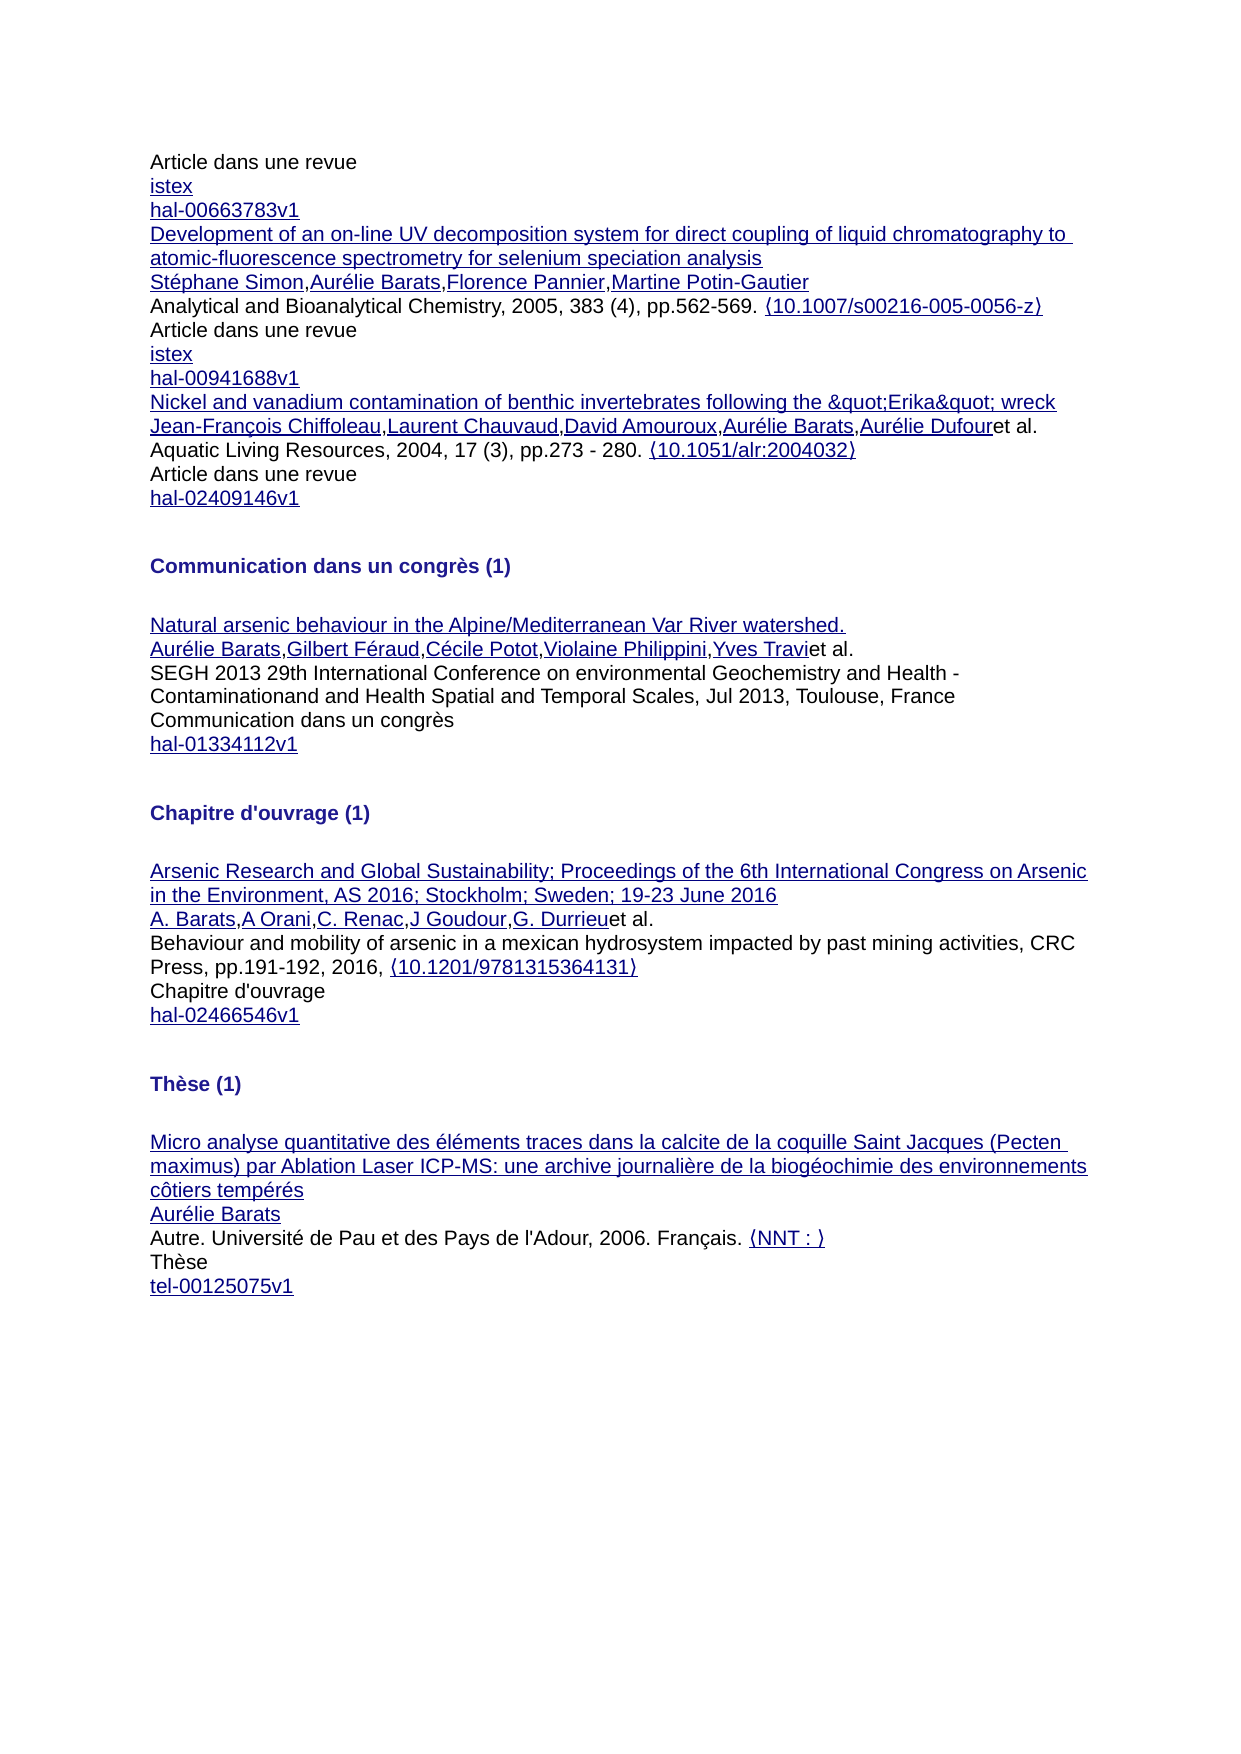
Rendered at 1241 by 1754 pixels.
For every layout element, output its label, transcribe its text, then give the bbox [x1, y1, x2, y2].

table_cell Development of an on-line UV decomposition system for direct coupling of liquid chromatography to atomic-fluorescence spectrometry for selenium speciation analysis Stéphane Simon,Aurélie Barats,Florence Pannier,Martine Potin-Gautier Analytical and Bioanalytical Chemistry, 2005, 383 (4), pp.562-569. ⟨10.1007/s00216-005-0056-z⟩ Article dans une revue istex hal-00941688v1 [150, 222, 1090, 389]
table_header Micro analyse quantitative des éléments traces dans la calcite de la coquille Saint Jacques (Pecten maximus) par Ablation Laser ICP-MS: une archive journalière de la biogéochimie des environnements côtiers tempérés Aurélie Barats Autre. Université de Pau et des Pays de l'Adour, 2006. Français. ⟨NNT : ⟩ Thèse tel-00125075v1 [150, 1130, 1090, 1298]
subtitle Chapitre d'ouvrage (1) [150, 801, 1090, 825]
table_cell Article dans une revue istex hal-00663783v1 [150, 150, 1090, 222]
table_header Natural arsenic behaviour in the Alpine/Mediterranean Var River watershed. Aurélie Barats,Gilbert Féraud,Cécile Potot,Violaine Philippini,Yves Traviet al. SEGH 2013 29th International Conference on environmental Geochemistry and Health - Contaminationand and Health Spatial and Temporal Scales, Jul 2013, Toulouse, France Communication dans un congrès hal-01334112v1 [150, 613, 1090, 756]
table_header Arsenic Research and Global Sustainability; Proceedings of the 6th International Congress on Arsenic in the Environment, AS 2016; Stockholm; Sweden; 19-23 June 2016 A. Barats,A Orani,C. Renac,J Goudour,G. Durrieuet al. Behaviour and mobility of arsenic in a mexican hydrosystem impacted by past mining activities, CRC Press, pp.191-192, 2016, ⟨10.1201/9781315364131⟩ Chapitre d'ouvrage hal-02466546v1 [150, 859, 1090, 1027]
subtitle Thèse (1) [150, 1072, 1090, 1096]
subtitle Communication dans un congrès (1) [150, 554, 1090, 578]
table_cell Nickel and vanadium contamination of benthic invertebrates following the &quot;Erika&quot; wreck Jean-François Chiffoleau,Laurent Chauvaud,David Amouroux,Aurélie Barats,Aurélie Dufouret al. Aquatic Living Resources, 2004, 17 (3), pp.273 - 280. ⟨10.1051/alr:2004032⟩ Article dans une revue hal-02409146v1 [150, 390, 1090, 509]
